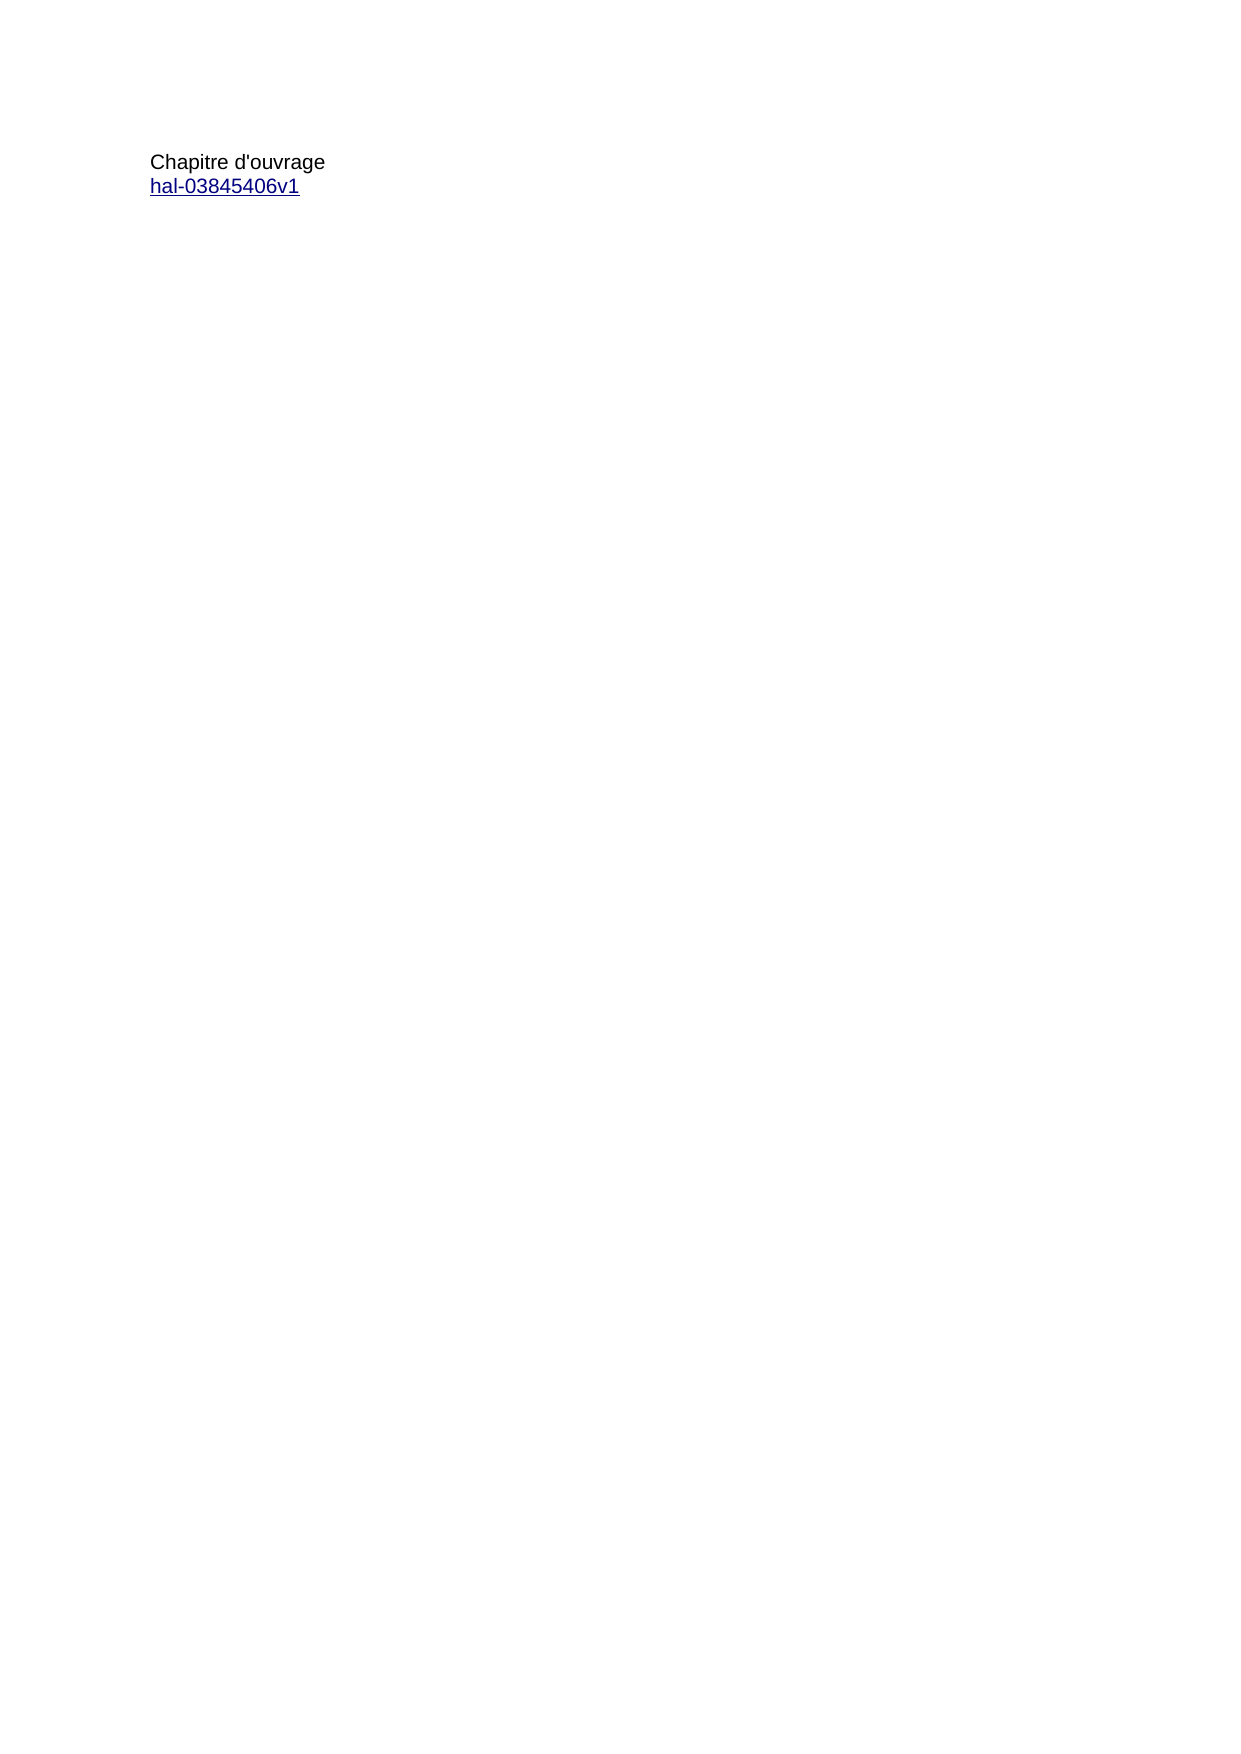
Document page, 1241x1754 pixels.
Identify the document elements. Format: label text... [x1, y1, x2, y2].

table_header Chapitre d'ouvrage hal-03845406v1 [150, 150, 1090, 198]
